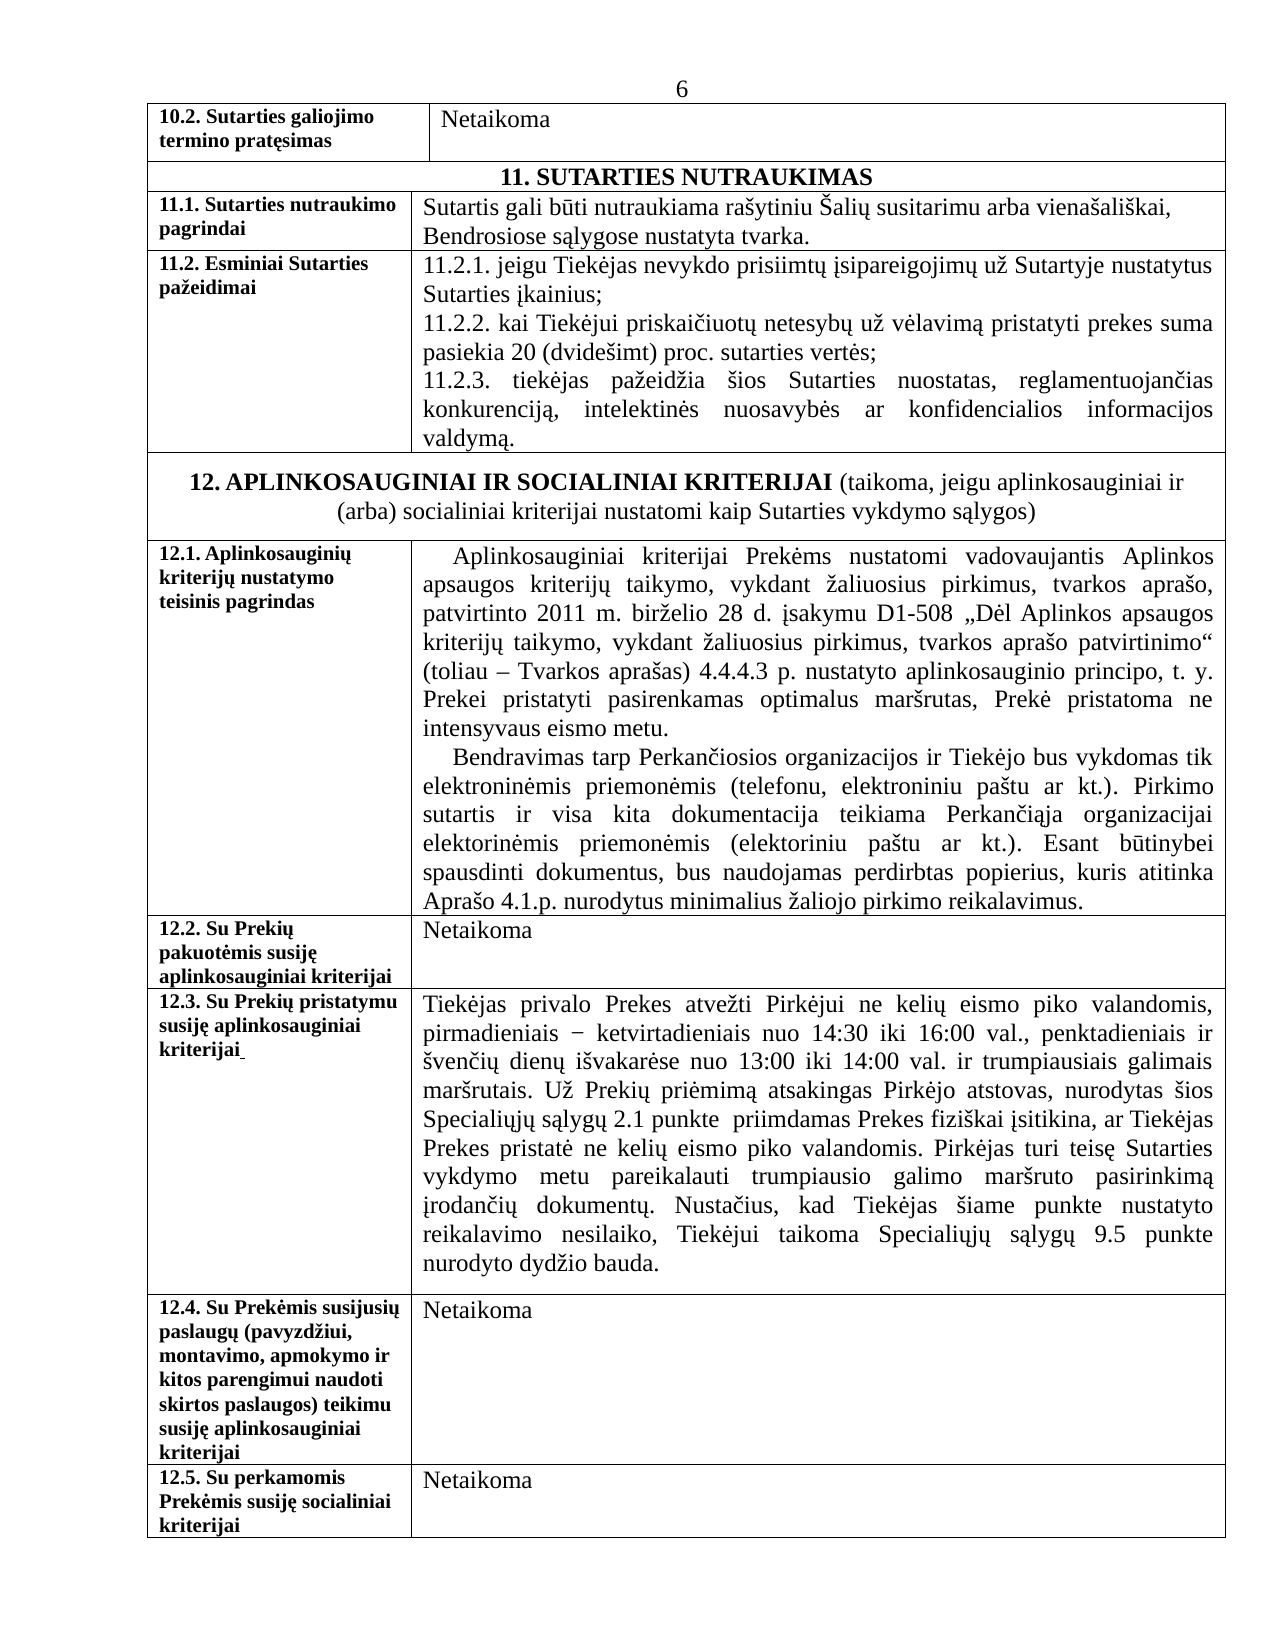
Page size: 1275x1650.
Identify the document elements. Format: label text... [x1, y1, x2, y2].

table_cell 12. APLINKOSAUGINIAI IR SOCIALINIAI KRITERIJAI (taikoma, jeigu aplinkosauginiai ir (arba) socialiniai kriterijai nustatomi kaip Sutarties vykdymo sąlygos) [148, 453, 1225, 540]
table_cell 12.2. Su Prekių pakuotėmis susiję aplinkosauginiai kriterijai [148, 916, 411, 988]
table_cell Tiekėjas privalo Prekes atvežti Pirkėjui ne kelių eismo piko valandomis, pirmadieniais − ketvirtadieniais nuo 14:30 iki 16:00 val., penktadieniais ir švenčių dienų išvakarėse nuo 13:00 iki 14:00 val. ir trumpiausiais galimais maršrutais. Už Prekių priėmimą atsakingas Pirkėjo atstovas, nurodytas šios Specialiųjų sąlygų 2.1 punkte priimdamas Prekes fiziškai įsitikina, ar Tiekėjas Prekes pristatė ne kelių eismo piko valandomis. Pirkėjas turi teisę Sutarties vykdymo metu pareikalauti trumpiausio galimo maršruto pasirinkimą įrodančių dokumentų. Nustačius, kad Tiekėjas šiame punkte nustatyto reikalavimo nesilaiko, Tiekėjui taikoma Specialiųjų sąlygų 9.5 punkte nurodyto dydžio bauda. [412, 989, 1225, 1294]
table_cell 10.2. Sutarties galiojimo termino pratęsimas [148, 104, 429, 161]
table_cell Netaikoma [412, 1465, 1225, 1537]
table_cell Netaikoma [412, 1295, 1225, 1464]
table_cell 12.3. Su Prekių pristatymu susiję aplinkosauginiai kriterijai [148, 989, 411, 1294]
table_cell Aplinkosauginiai kriterijai Prekėms nustatomi vadovaujantis Aplinkos apsaugos kriterijų taikymo, vykdant žaliuosius pirkimus, tvarkos aprašo, patvirtinto 2011 m. birželio 28 d. įsakymu D1-508 „Dėl Aplinkos apsaugos kriterijų taikymo, vykdant žaliuosius pirkimus, tvarkos aprašo patvirtinimo“ (toliau – Tvarkos aprašas) 4.4.4.3 p. nustatyto aplinkosauginio principo, t. y. Prekei pristatyti pasirenkamas optimalus maršrutas, Prekė pristatoma ne intensyvaus eismo metu. Bendravimas tarp Perkančiosios organizacijos ir Tiekėjo bus vykdomas tik elektroninėmis priemonėmis (telefonu, elektroniniu paštu ar kt.). Pirkimo sutartis ir visa kita dokumentacija teikiama Perkančiąja organizacijai elektorinėmis priemonėmis (elektoriniu paštu ar kt.). Esant būtinybei spausdinti dokumentus, bus naudojamas perdirbtas popierius, kuris atitinka Aprašo 4.1.p. nurodytus minimalius žaliojo pirkimo reikalavimus. [412, 541, 1225, 914]
table_cell 11. SUTARTIES NUTRAUKIMAS [148, 162, 1225, 191]
table_cell 12.1. Aplinkosauginių kriterijų nustatymo teisinis pagrindas [148, 541, 411, 914]
table_cell Netaikoma [412, 916, 1225, 988]
table_cell 12.4. Su Prekėmis susijusių paslaugų (pavyzdžiui, montavimo, apmokymo ir kitos parengimui naudoti skirtos paslaugos) teikimu susiję aplinkosauginiai kriterijai [148, 1295, 411, 1464]
table_cell 11.2.1. jeigu Tiekėjas nevykdo prisiimtų įsipareigojimų už Sutartyje nustatytus Sutarties įkainius; 11.2.2. kai Tiekėjui priskaičiuotų netesybų už vėlavimą pristatyti prekes suma pasiekia 20 (dvidešimt) proc. sutarties vertės; 11.2.3. tiekėjas pažeidžia šios Sutarties nuostatas, reglamentuojančias konkurenciją, intelektinės nuosavybės ar konfidencialios informacijos valdymą. [412, 251, 1225, 452]
table_cell 12.5. Su perkamomis Prekėmis susiję socialiniai kriterijai [148, 1465, 411, 1537]
table_cell Sutartis gali būti nutraukiama rašytiniu Šalių susitarimu arba vienašališkai, Bendrosiose sąlygose nustatyta tvarka. [412, 192, 1225, 249]
table_cell Netaikoma [430, 104, 1225, 161]
table_cell 11.1. Sutarties nutraukimo pagrindai [148, 192, 411, 249]
table_cell 11.2. Esminiai Sutarties pažeidimai [148, 251, 411, 452]
